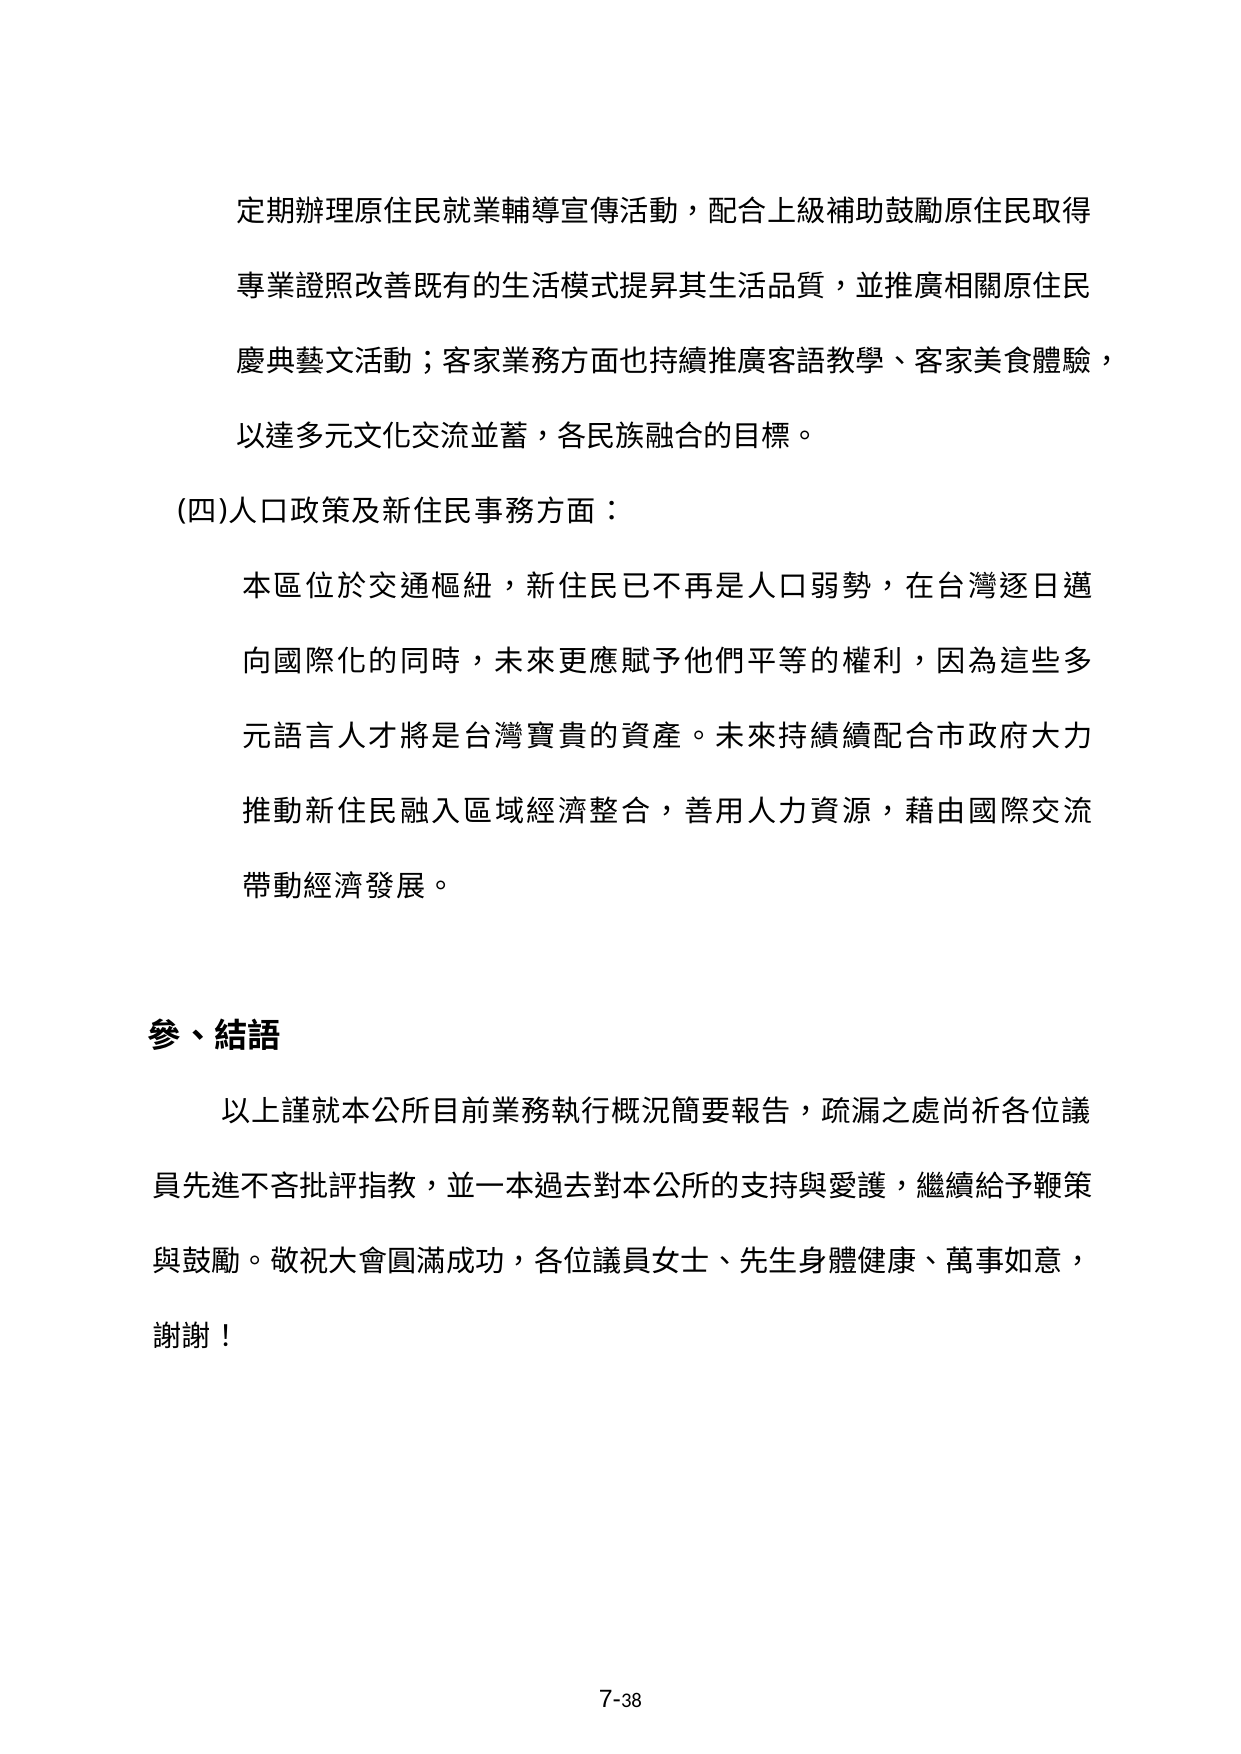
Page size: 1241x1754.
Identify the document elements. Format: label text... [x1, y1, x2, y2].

text (四)人口政策及新住民事務方面： [177, 464, 1092, 539]
text 本區位於交通樞紐，新住民已不再是人口弱勢，在台灣逐日邁向國際化的同時，未來更應賦予他們平等的權利，因為這些多元語言人才將是台灣寶貴的資產。未來持績續配合市政府大力推動新住民融入區域經濟整合，善用人力資源，藉由國際交流帶動經濟發展。 [242, 539, 1092, 914]
list 定期辦理原住民就業輔導宣傳活動，配合上級補助鼓勵原住民取得專業證照改善既有的生活模式提昇其生活品質，並推廣相關原住民慶典藝文活動；客家業務方面也持續推廣客語教學、客家美食體驗，以達多元文化交流並蓄，各民族融合的目標。 [236, 164, 1092, 464]
subtitle 參、結語 [148, 989, 1092, 1064]
text 以上謹就本公所目前業務執行概況簡要報告，疏漏之處尚祈各位議員先進不吝批評指教，並一本過去對本公所的支持與愛護，繼續給予鞭策與鼓勵。敬祝大會圓滿成功，各位議員女士、先生身體健康、萬事如意，謝謝！ [152, 1064, 1092, 1364]
